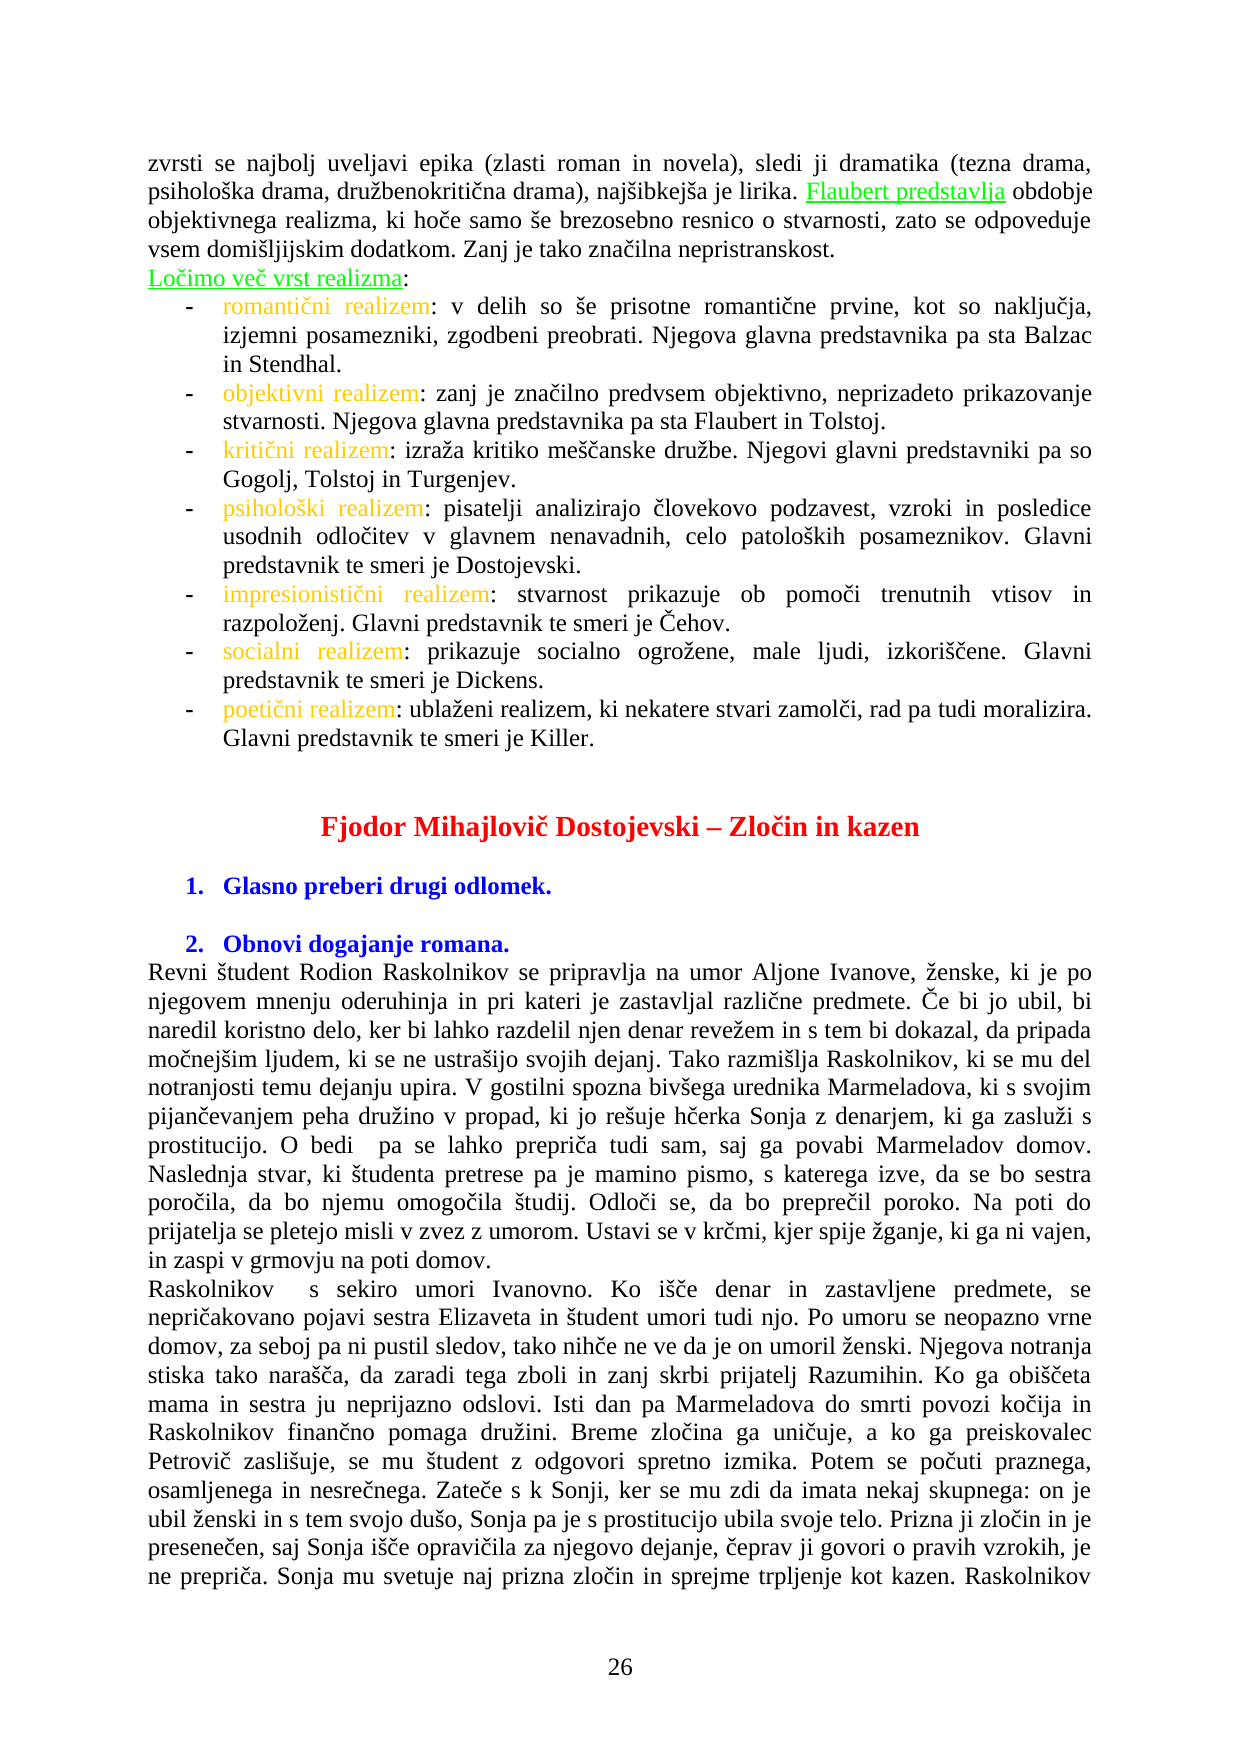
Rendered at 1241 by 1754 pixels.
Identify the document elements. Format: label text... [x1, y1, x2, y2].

text zvrsti se najbolj uveljavi epika (zlasti roman in novela), sledi ji dramatika (tezna drama, psihološka drama, družbenokritična drama), najšibkejša je lirika. Flaubert predstavlja obdobje objektivnega realizma, ki hoče samo še brezosebno resnico o stvarnosti, zato se odpoveduje vsem domišljijskim dodatkom. Zanj je tako značilna nepristranskost. [148, 148, 1093, 263]
list Obnovi dogajanje romana. [185, 929, 1093, 957]
text Ločimo več vrst realizma: [148, 263, 1093, 291]
list psihološki realizem: pisatelji analizirajo človekovo podzavest, vzroki in posledice usodnih odločitev v glavnem nenavadnih, celo patoloških posameznikov. Glavni predstavnik te smeri je Dostojevski. [185, 493, 1093, 579]
list poetični realizem: ublaženi realizem, ki nekatere stvari zamolči, rad pa tudi moralizira. Glavni predstavnik te smeri je Killer. [185, 694, 1093, 751]
list kritični realizem: izraža kritiko meščanske družbe. Njegovi glavni predstavniki pa so Gogolj, Tolstoj in Turgenjev. [185, 435, 1093, 493]
text Fjodor Mihajlovič Dostojevski – Zločin in kazen [148, 809, 1093, 842]
text Revni študent Rodion Raskolnikov se pripravlja na umor Aljone Ivanove, ženske, ki je po njegovem mnenju oderuhinja in pri kateri je zastavljal različne predmete. Če bi jo ubil, bi naredil koristno delo, ker bi lahko razdelil njen denar revežem in s tem bi dokazal, da pripada močnejšim ljudem, ki se ne ustrašijo svojih dejanj. Tako razmišlja Raskolnikov, ki se mu del notranjosti temu dejanju upira. V gostilni spozna bivšega urednika Marmeladova, ki s svojim pijančevanjem peha družino v propad, ki jo rešuje hčerka Sonja z denarjem, ki ga zasluži s prostitucijo. O bedi pa se lahko prepriča tudi sam, saj ga povabi Marmeladov domov. Naslednja stvar, ki študenta pretrese pa je mamino pismo, s katerega izve, da se bo sestra poročila, da bo njemu omogočila študij. Odloči se, da bo preprečil poroko. Na poti do prijatelja se pletejo misli v zvez z umorom. Ustavi se v krčmi, kjer spije žganje, ki ga ni vajen, in zaspi v grmovju na poti domov. [148, 957, 1093, 1274]
list objektivni realizem: zanj je značilno predvsem objektivno, neprizadeto prikazovanje stvarnosti. Njegova glavna predstavnika pa sta Flaubert in Tolstoj. [185, 378, 1093, 435]
list Glasno preberi drugi odlomek. [185, 871, 1093, 900]
list romantični realizem: v delih so še prisotne romantične prvine, kot so naključja, izjemni posamezniki, zgodbeni preobrati. Njegova glavna predstavnika pa sta Balzac in Stendhal. [185, 291, 1093, 378]
list socialni realizem: prikazuje socialno ogrožene, male ljudi, izkoriščene. Glavni predstavnik te smeri je Dickens. [185, 636, 1093, 694]
list impresionistični realizem: stvarnost prikazuje ob pomoči trenutnih vtisov in razpoloženj. Glavni predstavnik te smeri je Čehov. [185, 579, 1093, 636]
text Raskolnikov s sekiro umori Ivanovno. Ko išče denar in zastavljene predmete, se nepričakovano pojavi sestra Elizaveta in študent umori tudi njo. Po umoru se neopazno vrne domov, za seboj pa ni pustil sledov, tako nihče ne ve da je on umoril ženski. Njegova notranja stiska tako narašča, da zaradi tega zboli in zanj skrbi prijatelj Razumihin. Ko ga obiščeta mama in sestra ju neprijazno odslovi. Isti dan pa Marmeladova do smrti povozi kočija in Raskolnikov finančno pomaga družini. Breme zločina ga uničuje, a ko ga preiskovalec Petrovič zaslišuje, se mu študent z odgovori spretno izmika. Potem se počuti praznega, osamljenega in nesrečnega. Zateče s k Sonji, ker se mu zdi da imata nekaj skupnega: on je ubil ženski in s tem svojo dušo, Sonja pa je s prostitucijo ubila svoje telo. Prizna ji zločin in je presenečen, saj Sonja išče opravičila za njegovo dejanje, čeprav ji govori o pravih vzrokih, je ne prepriča. Sonja mu svetuje naj prizna zločin in sprejme trpljenje kot kazen. Raskolnikov [148, 1274, 1093, 1590]
